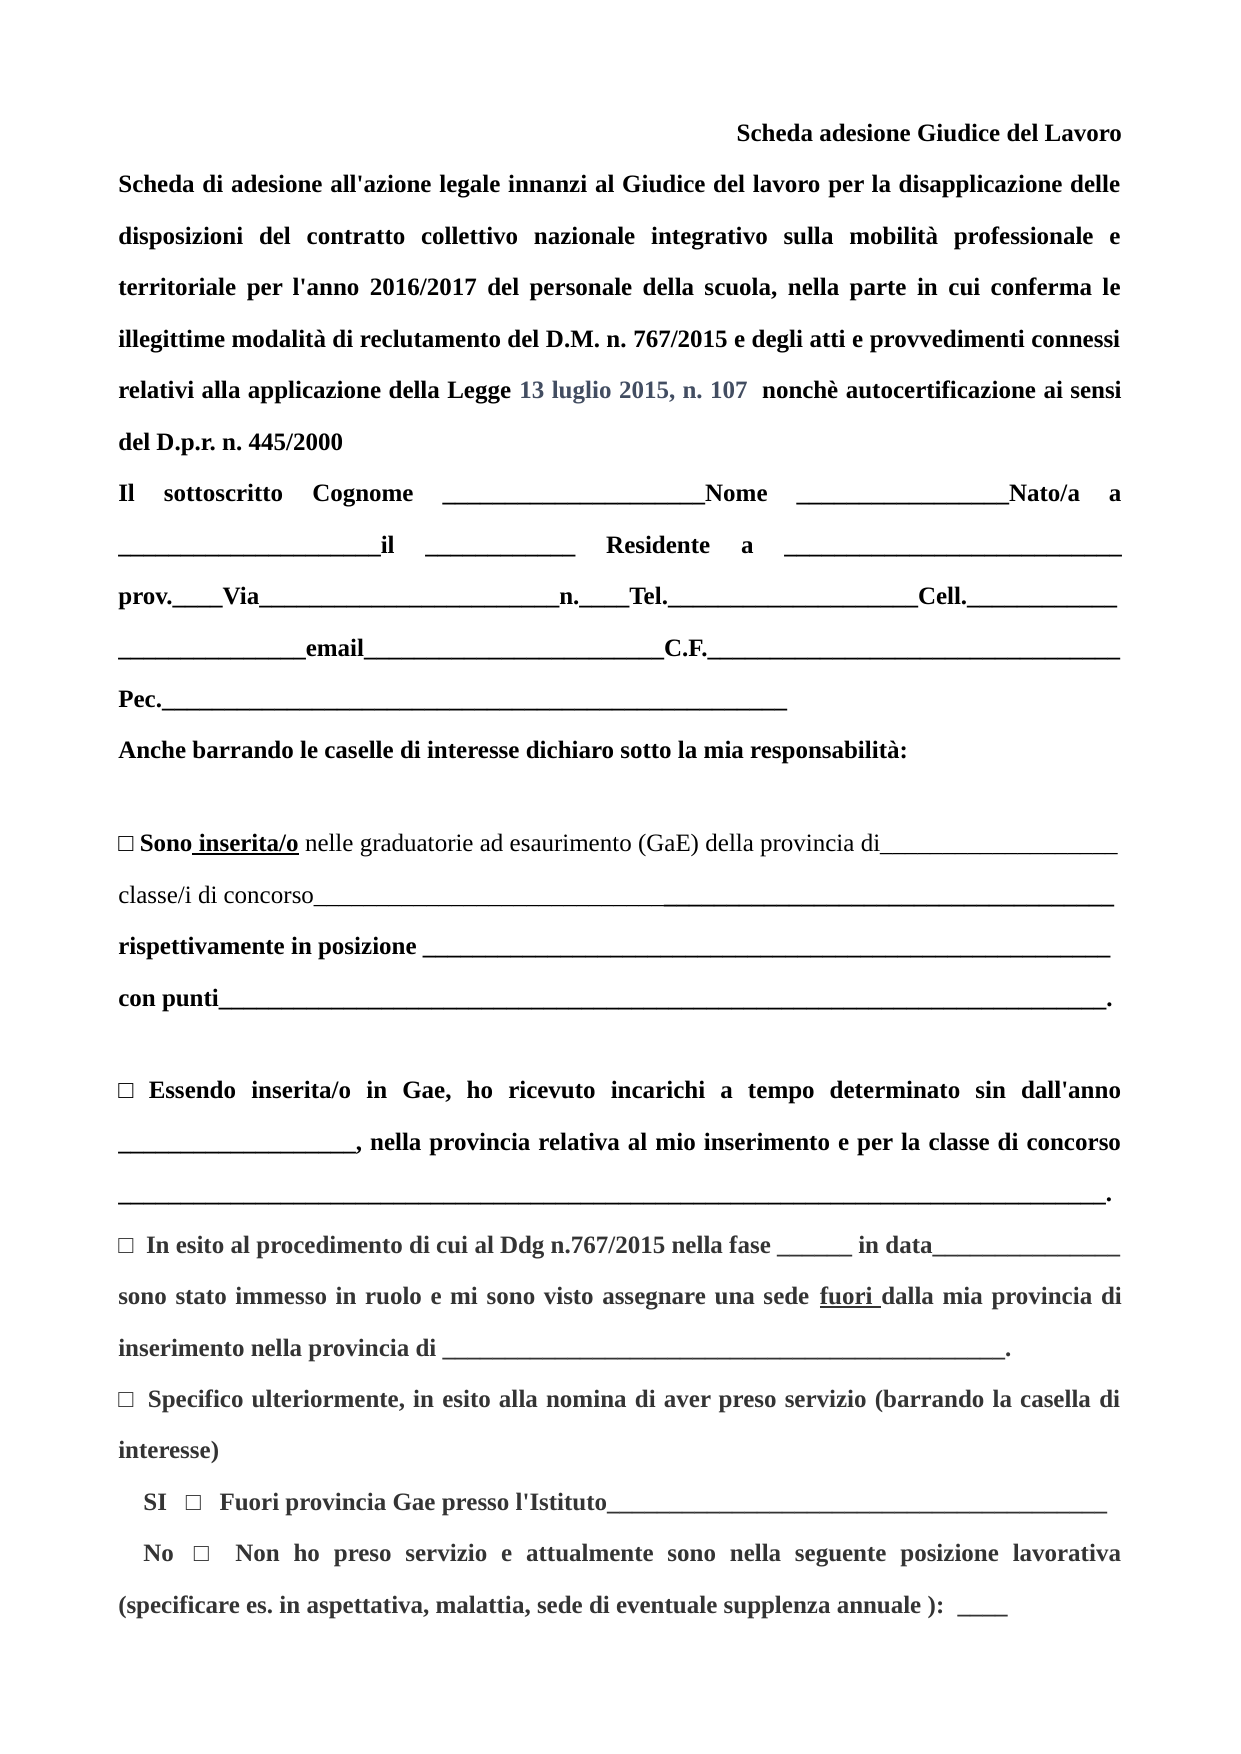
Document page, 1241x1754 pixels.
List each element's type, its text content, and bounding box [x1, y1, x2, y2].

text Scheda di adesione all'azione legale innanzi al Giudice del lavoro per la disapplicazione delle disposizioni del contratto collettivo nazionale integrativo sulla mobilità professionale e territoriale per l'anno 2016/2017 del personale della scuola, nella parte in cui conferma le illegittime modalità di reclutamento del D.M. n. 767/2015 e degli atti e provvedimenti connessi relativi alla applicazione della Legge 13 luglio 2015, n. 107 nonchè autocertificazione ai sensi del D.p.r. n. 445/2000 [118, 169, 1122, 456]
text □ Sono inserita/o nelle graduatorie ad esaurimento (GaE) della provincia di___________________ [118, 828, 1122, 857]
text No □ Non ho preso servizio e attualmente sono nella seguente posizione lavorativa (specificare es. in aspettativa, malattia, sede di eventuale supplenza annuale ): ____ [118, 1538, 1122, 1619]
text SI □ Fuori provincia Gae presso l'Istituto________________________________________ [118, 1487, 1122, 1516]
text rispettivamente in posizione _______________________________________________________ [118, 931, 1122, 960]
text □ Essendo inserita/o in Gae, ho ricevuto incarichi a tempo determinato sin dall'anno ___________________, nella provincia relativa al mio inserimento e per la classe di concorso _______________________________________________________________________________. [118, 1075, 1122, 1207]
text con punti_______________________________________________________________________. [118, 983, 1122, 1011]
text classe/i di concorso________________________________________________________________ [118, 880, 1122, 908]
text □ In esito al procedimento di cui al Ddg n.767/2015 nella fase ______ in data_______________ [118, 1230, 1122, 1258]
text Scheda adesione Giudice del Lavoro [118, 118, 1122, 147]
text Il sottoscritto Cognome _____________________Nome _________________Nato/a a _____________________il ____________ Residente a ___________________________ prov.____Via________________________n.____Tel.____________________Cell.___________________________email________________________C.F._________________________________Pec.__________________________________________________ [118, 478, 1122, 713]
text □ Specifico ulteriormente, in esito alla nomina di aver preso servizio (barrando la casella di interesse) [118, 1384, 1122, 1464]
text sono stato immesso in ruolo e mi sono visto assegnare una sede fuori dalla mia provincia di inserimento nella provincia di _____________________________________________. [118, 1281, 1122, 1361]
text Anche barrando le caselle di interesse dichiaro sotto la mia responsabilità: [118, 736, 1122, 764]
